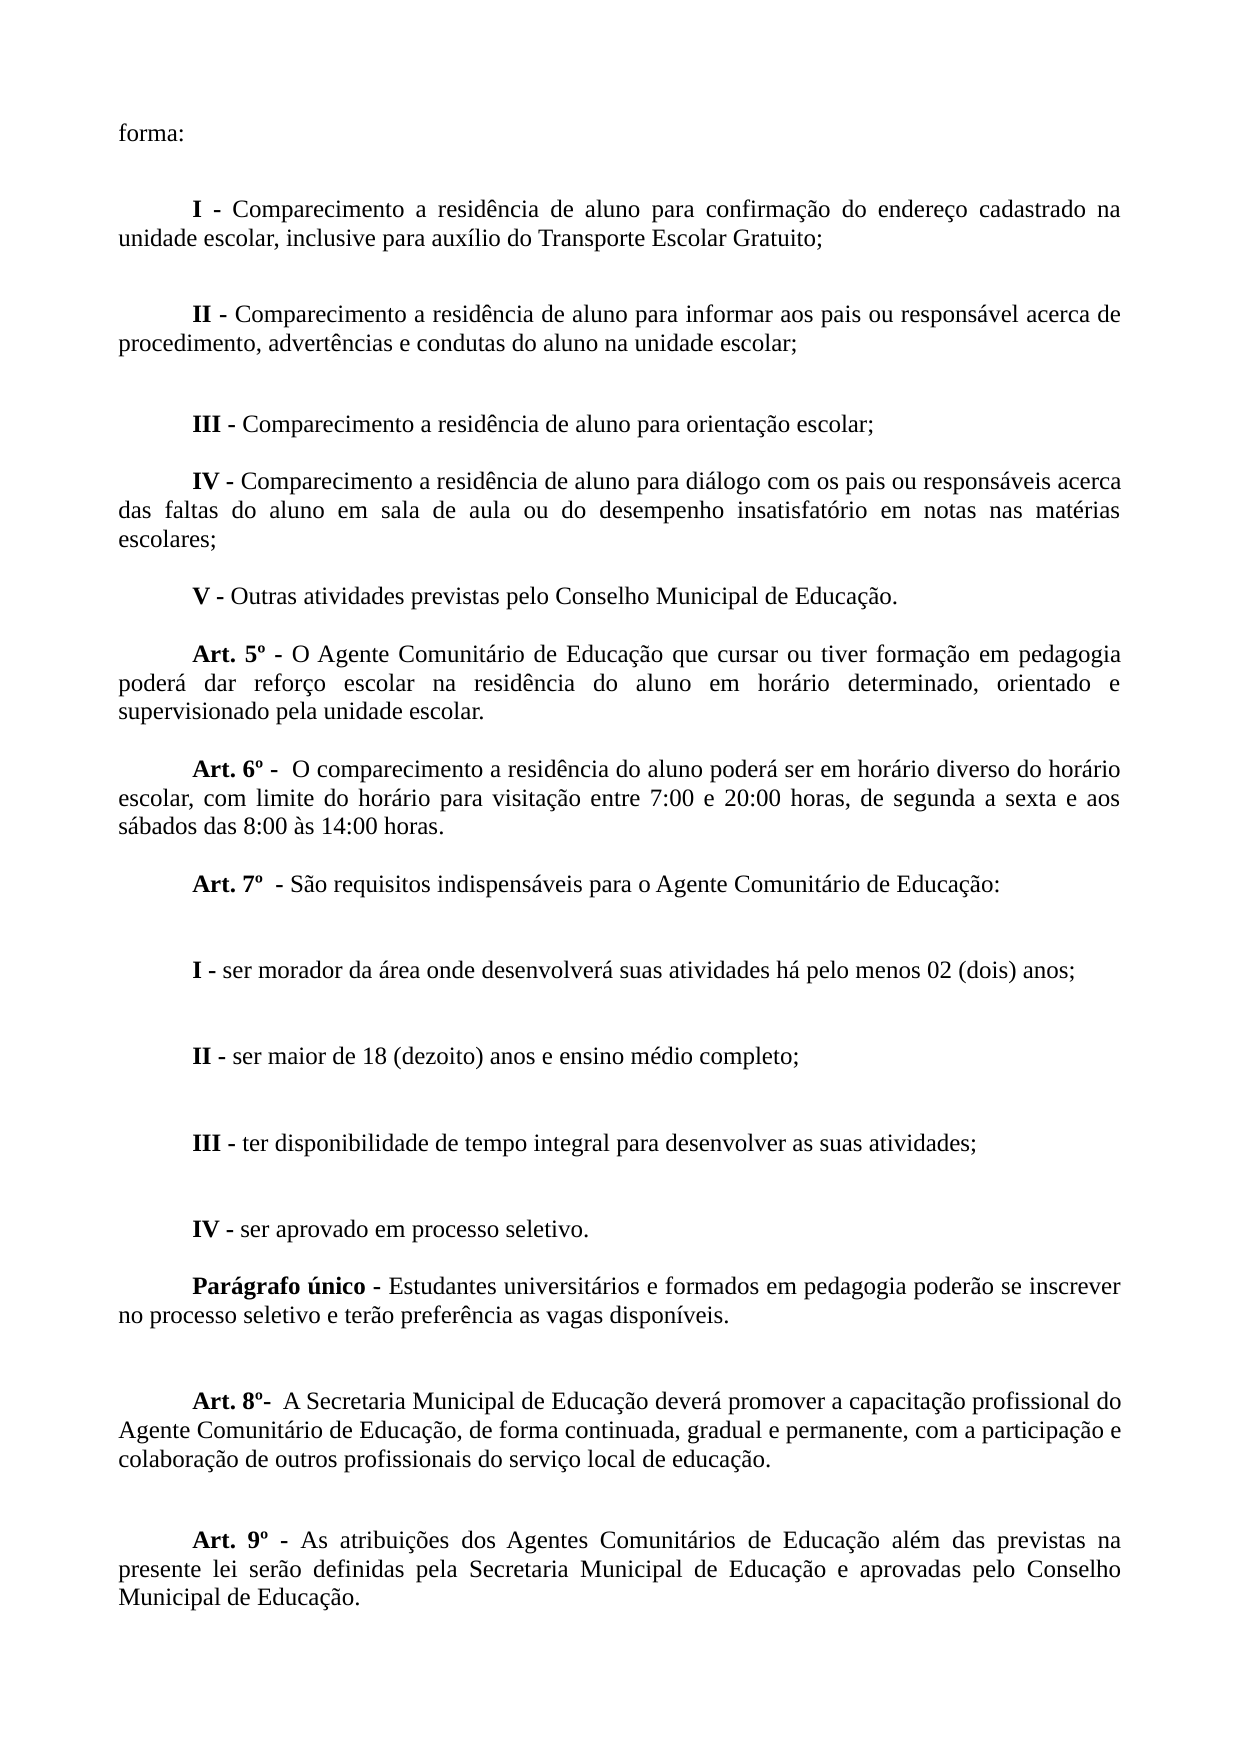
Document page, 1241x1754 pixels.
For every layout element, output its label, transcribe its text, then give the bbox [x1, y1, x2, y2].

text I - Comparecimento a residência de aluno para confirmação do endereço cadastrado na unidade escolar, inclusive para auxílio do Transporte Escolar Gratuito; [118, 194, 1122, 252]
text Art. 8º- A Secretaria Municipal de Educação deverá promover a capacitação profissional do Agente Comunitário de Educação, de forma continuada, gradual e permanente, com a participação e colaboração de outros profissionais do serviço local de educação. [118, 1386, 1122, 1473]
text Art. 9º - As atribuições dos Agentes Comunitários de Educação além das previstas na presente lei serão definidas pela Secretaria Municipal de Educação e aprovadas pelo Conselho Municipal de Educação. [118, 1525, 1122, 1611]
text Art. 6º - O comparecimento a residência do aluno poderá ser em horário diverso do horário escolar, com limite do horário para visitação entre 7:00 e 20:00 horas, de segunda a sexta e aos sábados das 8:00 às 14:00 horas. [118, 754, 1122, 840]
text IV - ser aprovado em processo seletivo. [118, 1214, 1122, 1243]
text Parágrafo único - Estudantes universitários e formados em pedagogia poderão se inscrever no processo seletivo e terão preferência as vagas disponíveis. [118, 1271, 1122, 1329]
text III - ter disponibilidade de tempo integral para desenvolver as suas atividades; [118, 1128, 1122, 1156]
text II - ser maior de 18 (dezoito) anos e ensino médio completo; [118, 1041, 1122, 1070]
text II - Comparecimento a residência de aluno para informar aos pais ou responsável acerca de procedimento, advertências e condutas do aluno na unidade escolar; [118, 299, 1122, 356]
text III - Comparecimento a residência de aluno para orientação escolar; [118, 409, 1122, 438]
text I - ser morador da área onde desenvolverá suas atividades há pelo menos 02 (dois) anos; [118, 955, 1122, 984]
text V - Outras atividades previstas pelo Conselho Municipal de Educação. [118, 581, 1122, 610]
text Art. 5º - O Agente Comunitário de Educação que cursar ou tiver formação em pedagogia poderá dar reforço escolar na residência do aluno em horário determinado, orientado e supervisionado pela unidade escolar. [118, 639, 1122, 725]
text Art. 7º - São requisitos indispensáveis para o Agente Comunitário de Educação: [118, 869, 1122, 898]
text forma: [118, 118, 1122, 147]
text IV - Comparecimento a residência de aluno para diálogo com os pais ou responsáveis acerca das faltas do aluno em sala de aula ou do desempenho insatisfatório em notas nas matérias escolares; [118, 466, 1122, 553]
